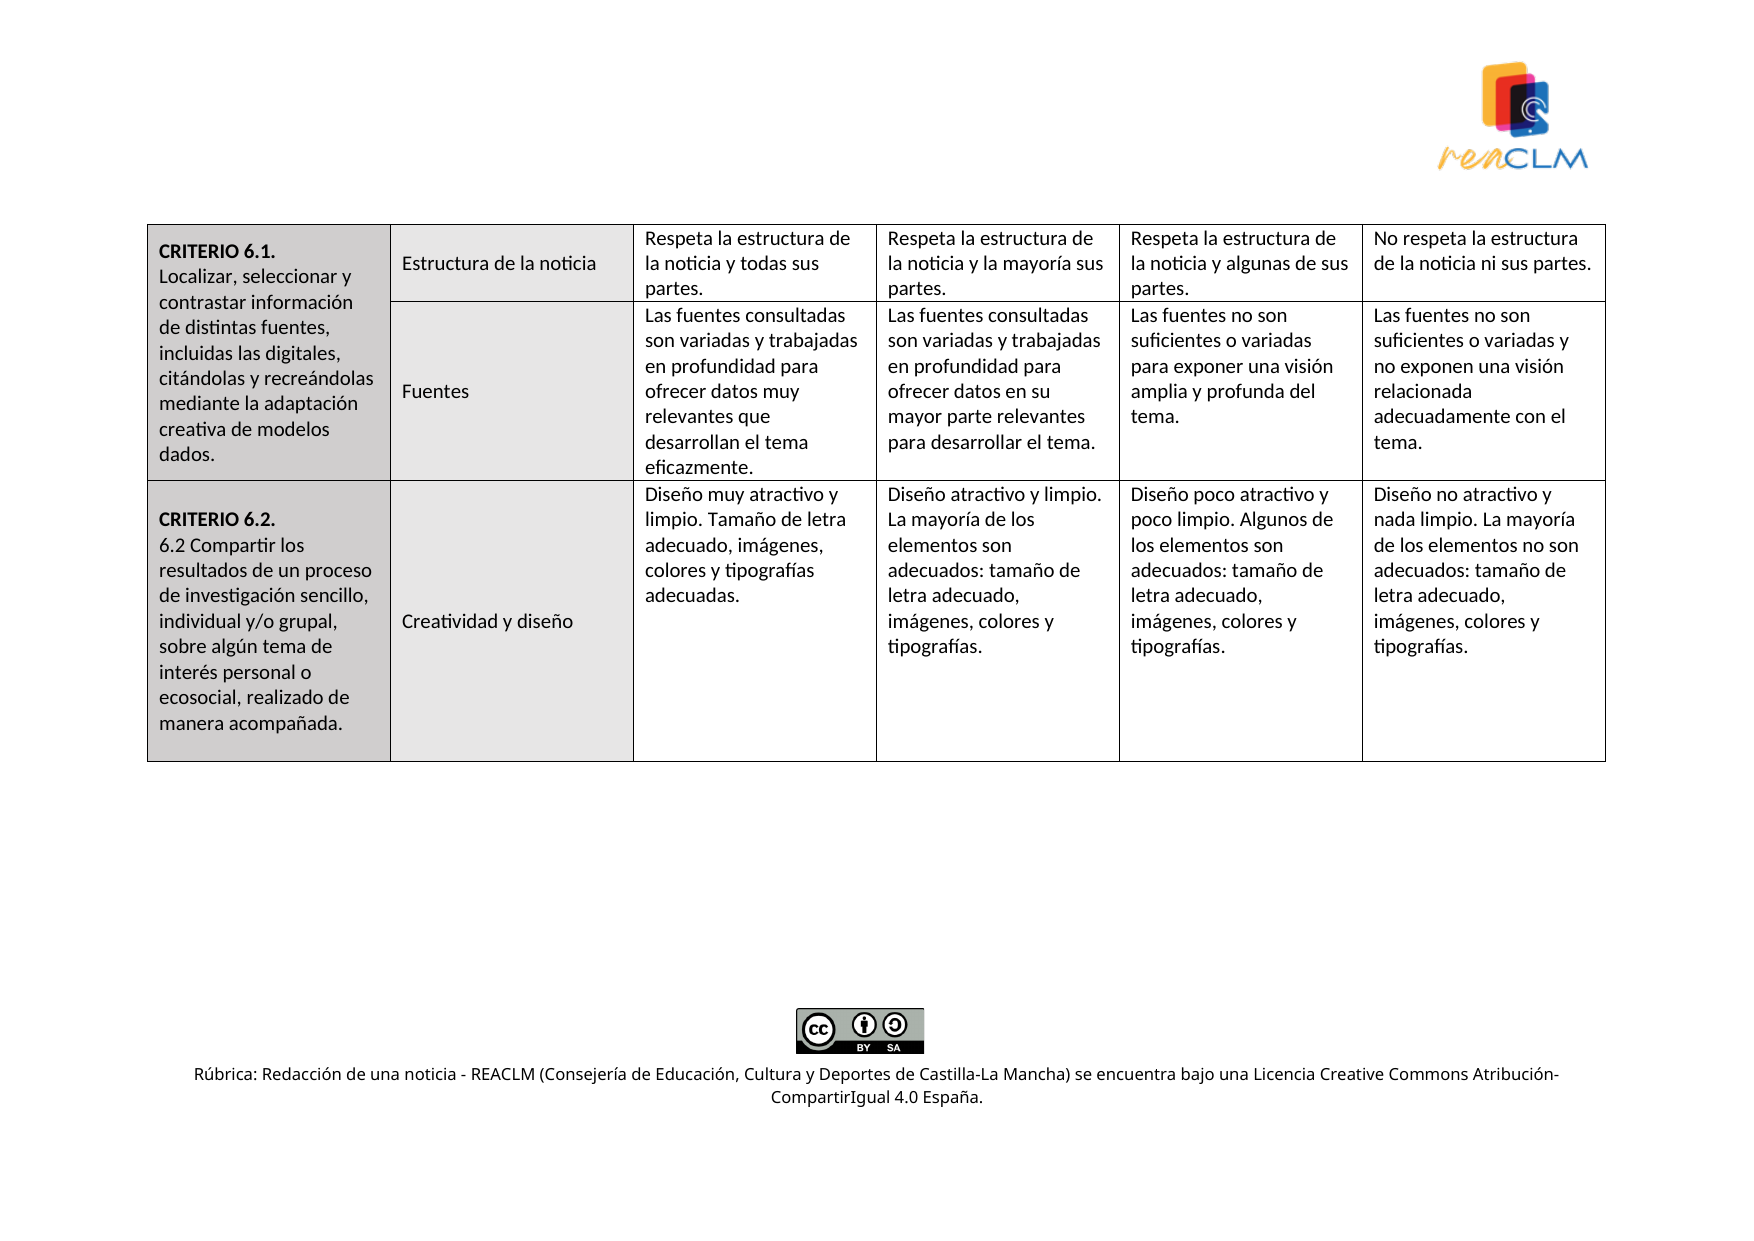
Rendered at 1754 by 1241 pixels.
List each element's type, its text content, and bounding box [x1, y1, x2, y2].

table_cell Las fuentes consultadas son variadas y trabajadas en profundidad para ofrecer datos muy relevantes que desarrollan el tema eficazmente. [634, 302, 876, 480]
table_cell Creatividad y diseño [391, 481, 633, 761]
table_header No respeta la estructura de la noticia ni sus partes. [1363, 225, 1605, 301]
table_cell Las fuentes no son suficientes o variadas para exponer una visión amplia y profunda del tema. [1120, 302, 1362, 480]
table_cell Fuentes [391, 302, 633, 480]
table_cell Diseño poco atractivo y poco limpio. Algunos de los elementos son adecuados: tamaño de letra adecuado, imágenes, colores y tipografías. [1120, 481, 1362, 761]
table_cell Las fuentes consultadas son variadas y trabajadas en profundidad para ofrecer datos en su mayor parte relevantes para desarrollar el tema. [877, 302, 1119, 480]
table_cell Las fuentes no son suficientes o variadas y no exponen una visión relacionada adecuadamente con el tema. [1363, 302, 1605, 480]
table_header Respeta la estructura de la noticia y algunas de sus partes. [1120, 225, 1362, 301]
table_cell CRITERIO 6.2. 6.2 Compartir los resultados de un proceso de investigación sencillo, individual y/o grupal, sobre algún tema de interés personal o ecosocial, realizado de manera acompañada. [148, 481, 390, 761]
table_header Respeta la estructura de la noticia y todas sus partes. [634, 225, 876, 301]
table_header Estructura de la noticia [391, 225, 633, 301]
table_cell Diseño atractivo y limpio. La mayoría de los elementos son adecuados: tamaño de letra adecuado, imágenes, colores y tipografías. [877, 481, 1119, 761]
table_cell Diseño muy atractivo y limpio. Tamaño de letra adecuado, imágenes, colores y tipografías adecuadas. [634, 481, 876, 761]
table_cell Diseño no atractivo y nada limpio. La mayoría de los elementos no son adecuados: tamaño de letra adecuado, imágenes, colores y tipografías. [1363, 481, 1605, 761]
table_header Respeta la estructura de la noticia y la mayoría sus partes. [877, 225, 1119, 301]
table_header CRITERIO 6.1. Localizar, seleccionar y contrastar información de distintas fuentes, incluidas las digitales, citándolas y recreándolas mediante la adaptación creativa de modelos dados. [148, 225, 390, 480]
